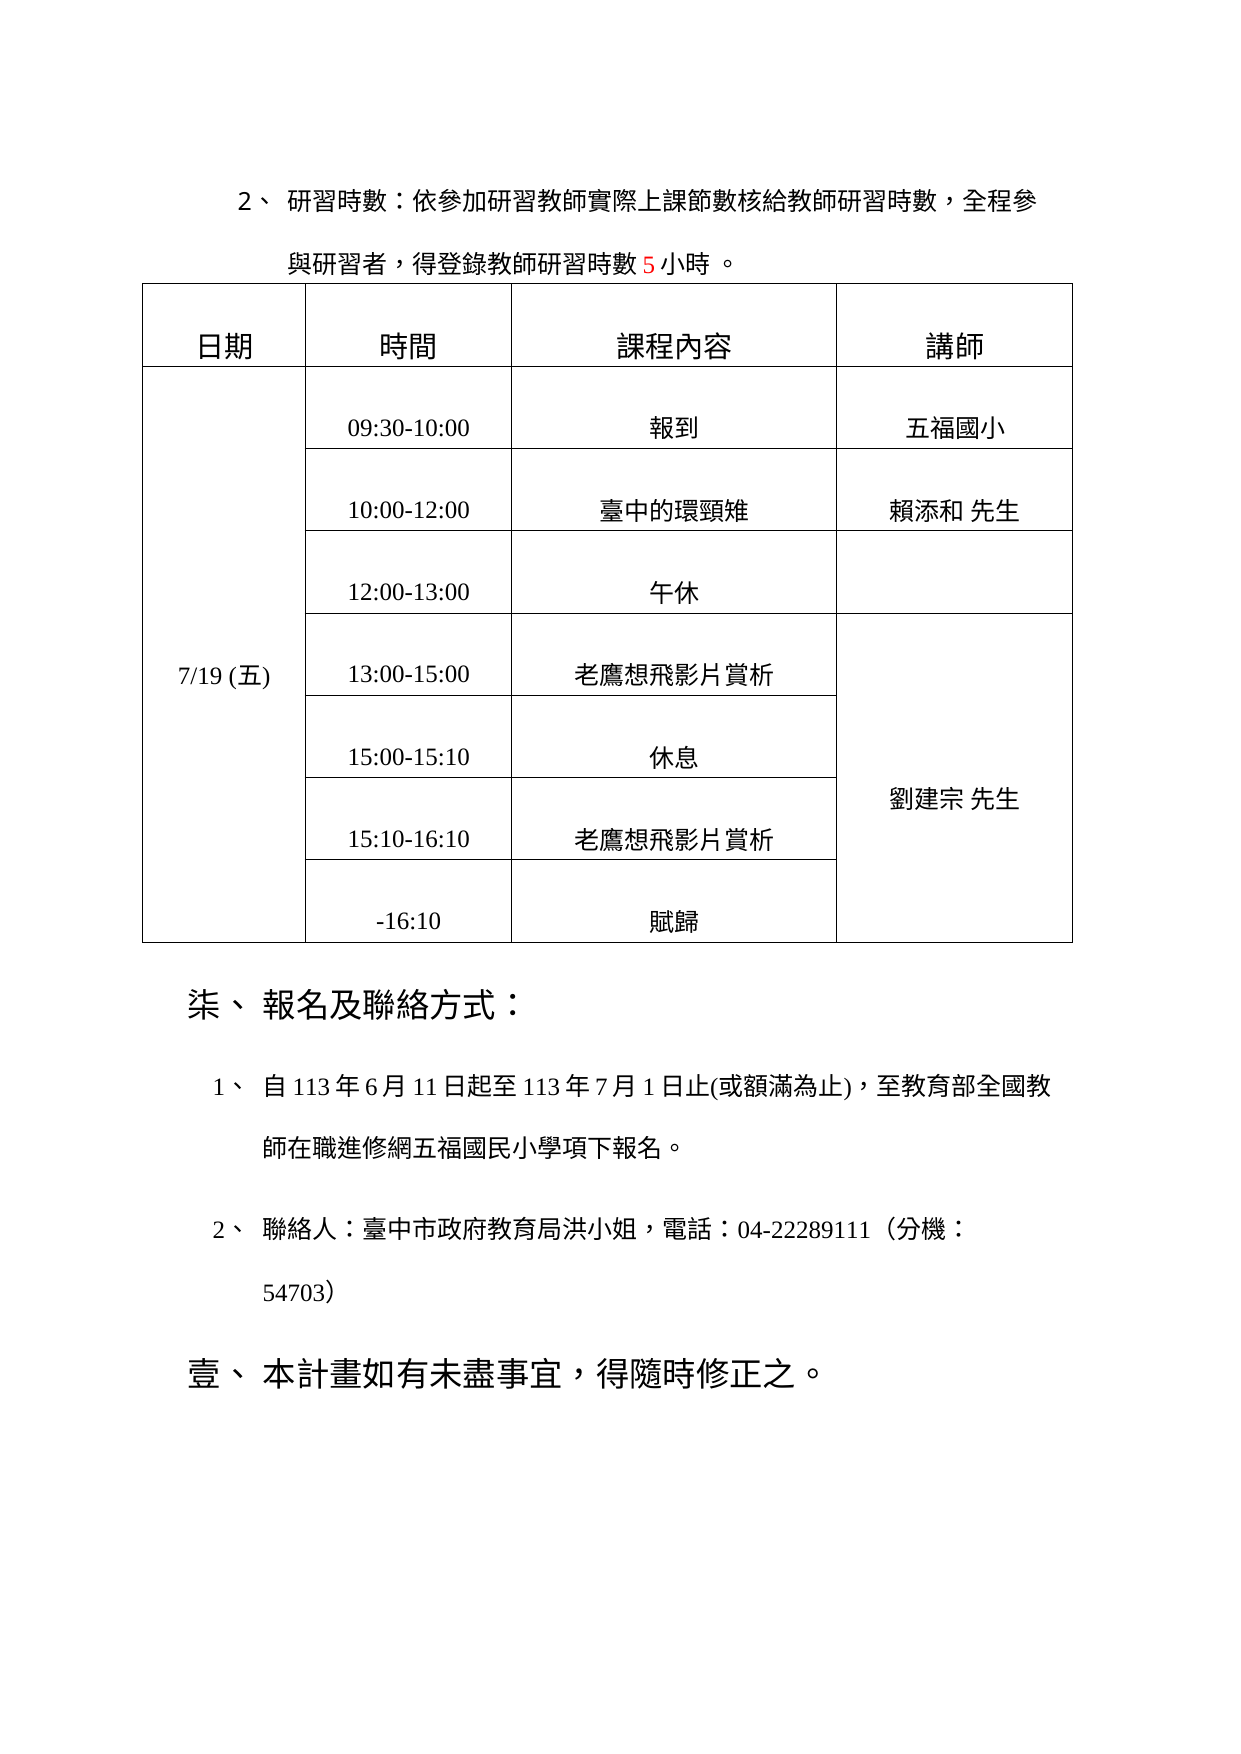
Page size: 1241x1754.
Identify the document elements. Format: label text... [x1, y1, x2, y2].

table_cell 7/19 (五) [143, 367, 305, 942]
table_cell -16:10 [306, 860, 511, 942]
table_cell 13:00-15:00 [306, 614, 511, 695]
table_cell 賴添和 先生 [837, 449, 1072, 530]
table_cell 賦歸 [512, 860, 836, 942]
table_cell 臺中的環頸雉 [512, 449, 836, 530]
table_header 時間 [306, 284, 511, 366]
table_cell 12:00-13:00 [306, 531, 511, 612]
table_cell 五福國小 [837, 367, 1072, 448]
table_cell [837, 531, 1072, 612]
table_cell 15:10-16:10 [306, 778, 511, 859]
table_cell 報到 [512, 367, 836, 448]
table_cell 老鷹想飛影片賞析 [512, 614, 836, 695]
table_cell 10:00-12:00 [306, 449, 511, 530]
table_cell 15:00-15:10 [306, 696, 511, 777]
table_header 講師 [837, 284, 1072, 366]
table_cell 午休 [512, 531, 836, 612]
list 研習時數：依參加研習教師實際上課節數核給教師研習時數，全程參與研習者，得登錄教師研習時數5小時 。 [237, 158, 1053, 283]
table_cell 劉建宗 先生 [837, 614, 1072, 942]
table_cell 老鷹想飛影片賞析 [512, 778, 836, 859]
list 報名及聯絡方式： [187, 961, 1053, 1024]
table_header 日期 [143, 284, 305, 366]
list 自113年6月11日起至113年7月1日止(或額滿為止)，至教育部全國教師在職進修網五福國民小學項下報名。 [212, 1043, 1053, 1168]
table_header 課程內容 [512, 284, 836, 366]
table_cell 09:30-10:00 [306, 367, 511, 448]
list 聯絡人：臺中市政府教育局洪小姐，電話：04-22289111（分機：54703） [212, 1186, 1053, 1311]
table_cell 休息 [512, 696, 836, 777]
list 本計畫如有未盡事宜，得隨時修正之。 [187, 1330, 1053, 1393]
